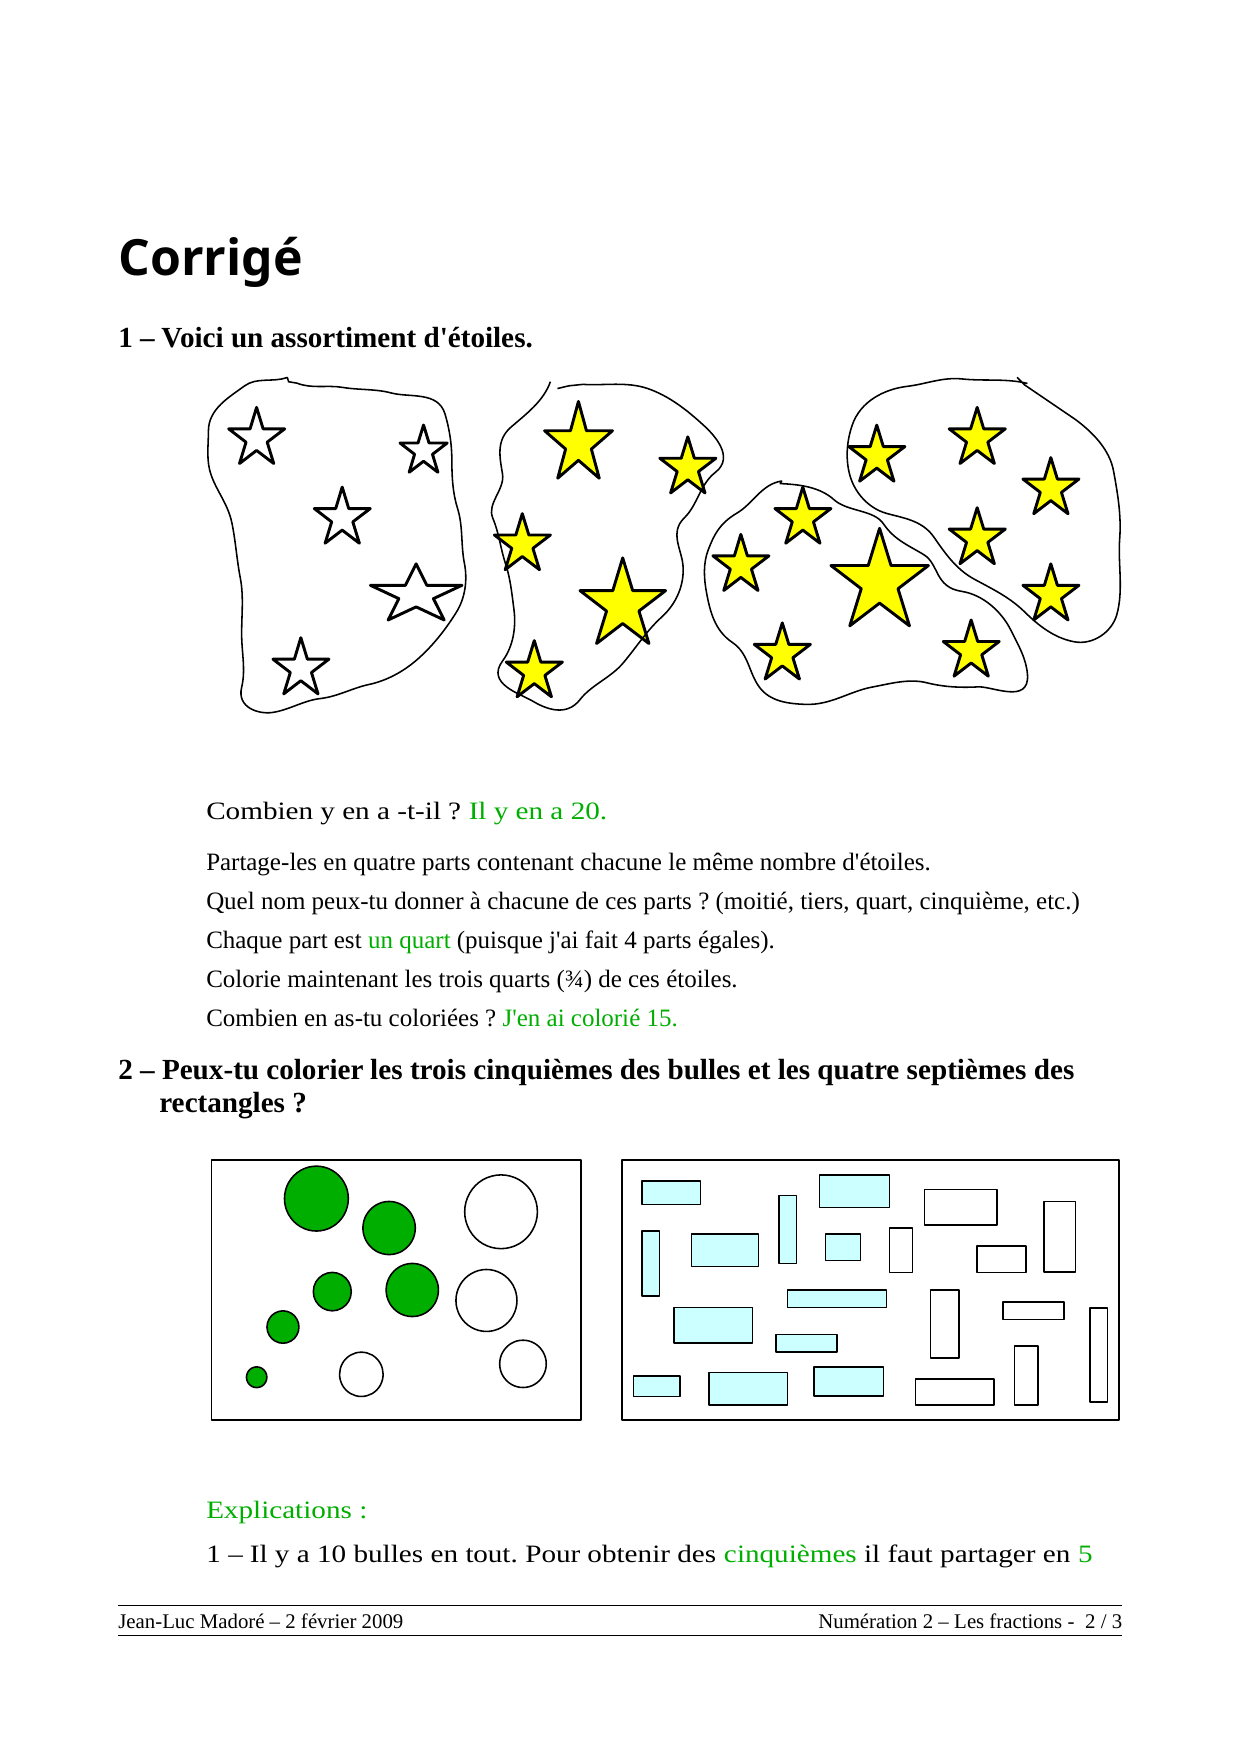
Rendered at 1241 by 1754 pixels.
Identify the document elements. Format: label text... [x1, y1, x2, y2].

text 1 – Voici un assortiment d'étoiles. [118, 320, 1122, 353]
text Combien y en a -t-il ? Il y en a 20. [206, 796, 1122, 825]
text Quel nom peux-tu donner à chacune de ces parts ? (moitié, tiers, quart, cinquième, etc.) [206, 878, 1122, 917]
text Corrigé [118, 222, 1122, 290]
text 1 – Il y a 10 bulles en tout. Pour obtenir des cinquièmes il faut partager en 5 [206, 1539, 1122, 1567]
text Chaque part est un quart (puisque j'ai fait 4 parts égales). [206, 917, 1122, 956]
text Combien en as-tu coloriées ? J'en ai colorié 15. [206, 995, 1122, 1034]
text Explications : [206, 1496, 1122, 1524]
text Partage-les en quatre parts contenant chacune le même nombre d'étoiles. [206, 839, 1122, 878]
text 2 – Peux-tu colorier les trois cinquièmes des bulles et les quatre septièmes des rectangles ? [118, 1052, 1122, 1119]
text Colorie maintenant les trois quarts (¾) de ces étoiles. [206, 956, 1122, 995]
